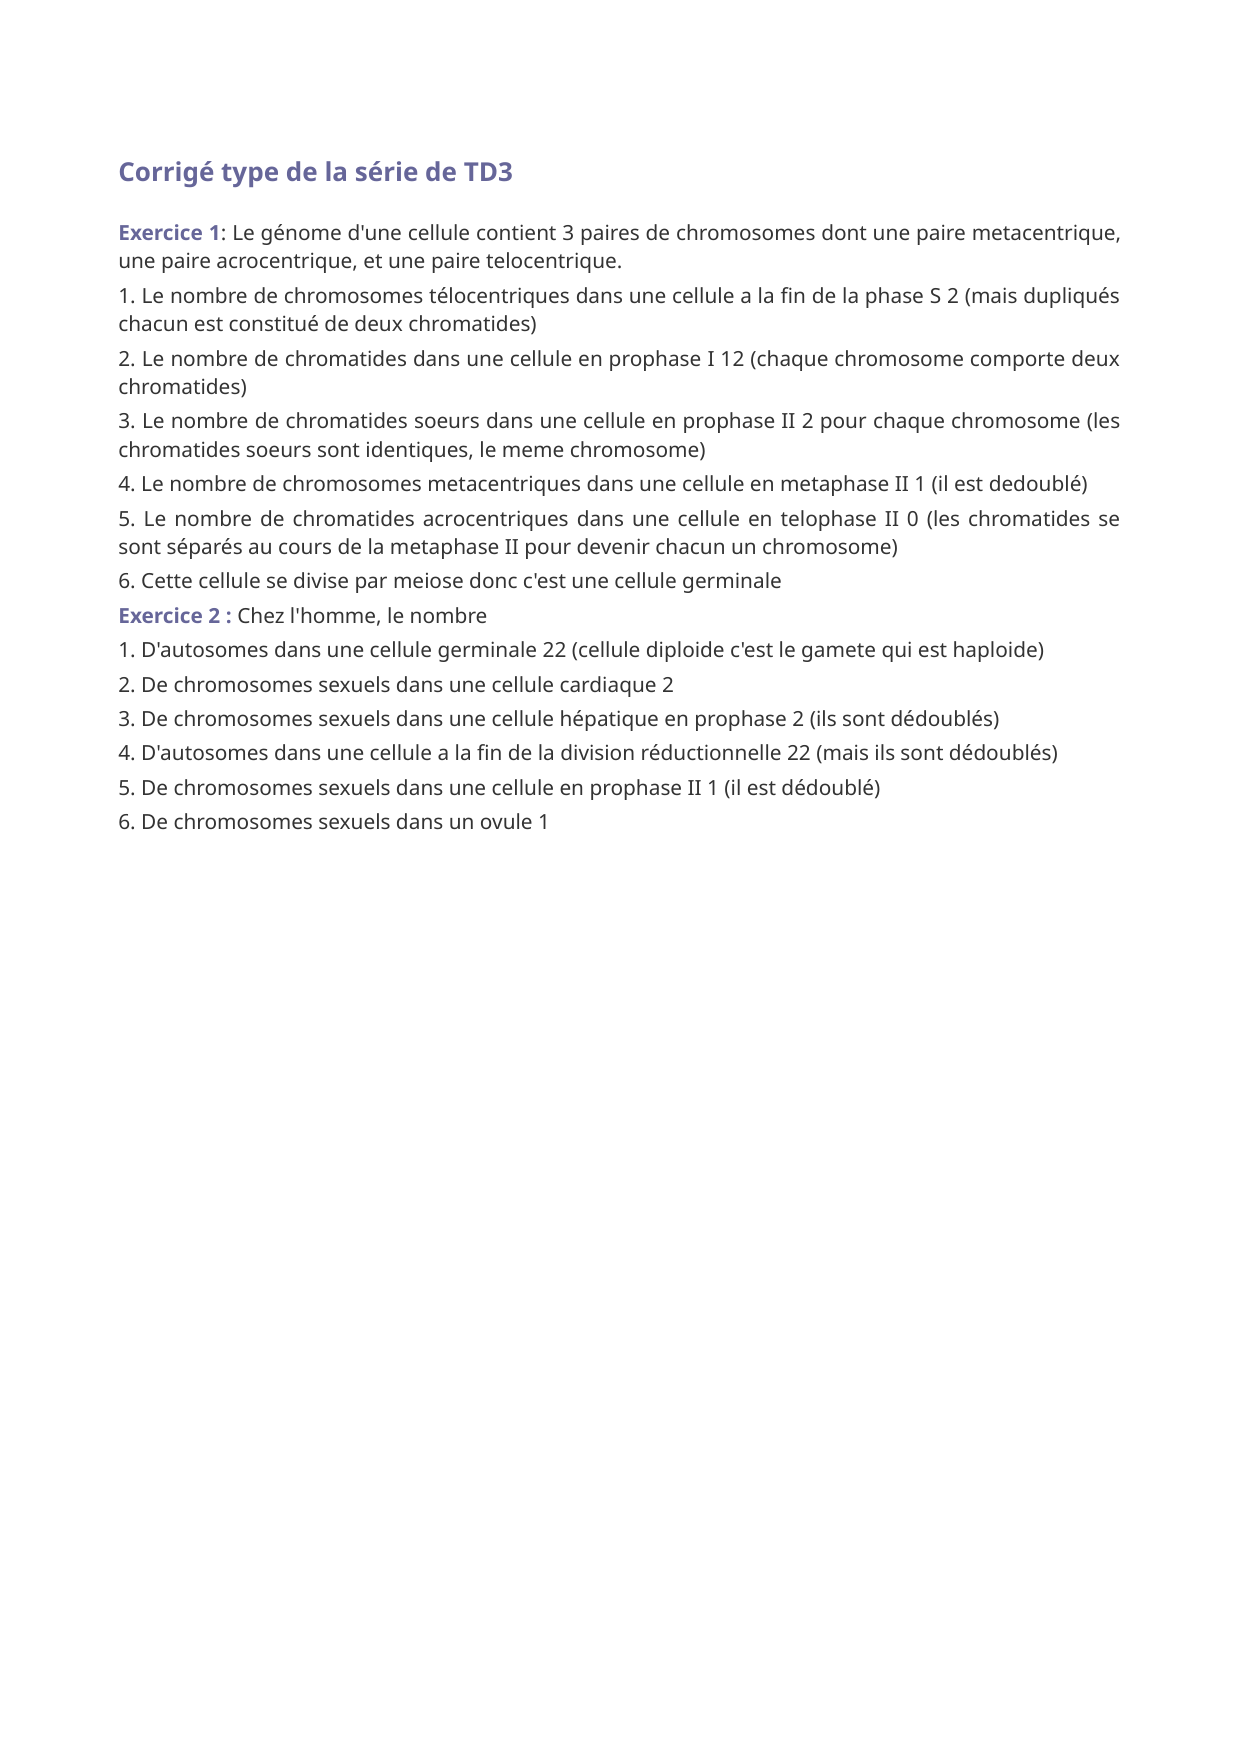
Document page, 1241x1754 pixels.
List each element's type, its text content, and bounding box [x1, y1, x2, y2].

text 4. D'autosomes dans une cellule a la fin de la division réductionnelle 22 (mais ils sont dédoublés) [118, 738, 1122, 767]
text 6. De chromosomes sexuels dans un ovule 1 [118, 807, 1122, 836]
text 2. De chromosomes sexuels dans une cellule cardiaque 2 [118, 670, 1122, 698]
text 5. De chromosomes sexuels dans une cellule en prophase II 1 (il est dédoublé) [118, 773, 1122, 801]
text 5. Le nombre de chromatides acrocentriques dans une cellule en telophase II 0 (les chromatides se sont séparés au cours de la metaphase II pour devenir chacun un chromosome) [118, 504, 1122, 561]
text 1. D'autosomes dans une cellule germinale 22 (cellule diploide c'est le gamete qui est haploide) [118, 635, 1122, 664]
text 4. Le nombre de chromosomes metacentriques dans une cellule en metaphase II 1 (il est dedoublé) [118, 469, 1122, 498]
text 6. Cette cellule se divise par meiose donc c'est une cellule germinale [118, 567, 1122, 595]
text 2. Le nombre de chromatides dans une cellule en prophase I 12 (chaque chromosome comporte deux chromatides) [118, 344, 1122, 401]
text 3. Le nombre de chromatides soeurs dans une cellule en prophase II 2 pour chaque chromosome (les chromatides soeurs sont identiques, le meme chromosome) [118, 407, 1122, 463]
text Exercice 1: Le génome d'une cellule contient 3 paires de chromosomes dont une paire metacentrique, une paire acrocentrique, et une paire telocentrique. [118, 218, 1122, 275]
text Exercice 2 : Chez l'homme, le nombre [118, 601, 1122, 629]
text 3. De chromosomes sexuels dans une cellule hépatique en prophase 2 (ils sont dédoublés) [118, 704, 1122, 732]
title Corrigé type de la série de TD3 [118, 153, 1122, 189]
text 1. Le nombre de chromosomes télocentriques dans une cellule a la fin de la phase S 2 (mais dupliqués chacun est constitué de deux chromatides) [118, 281, 1122, 338]
